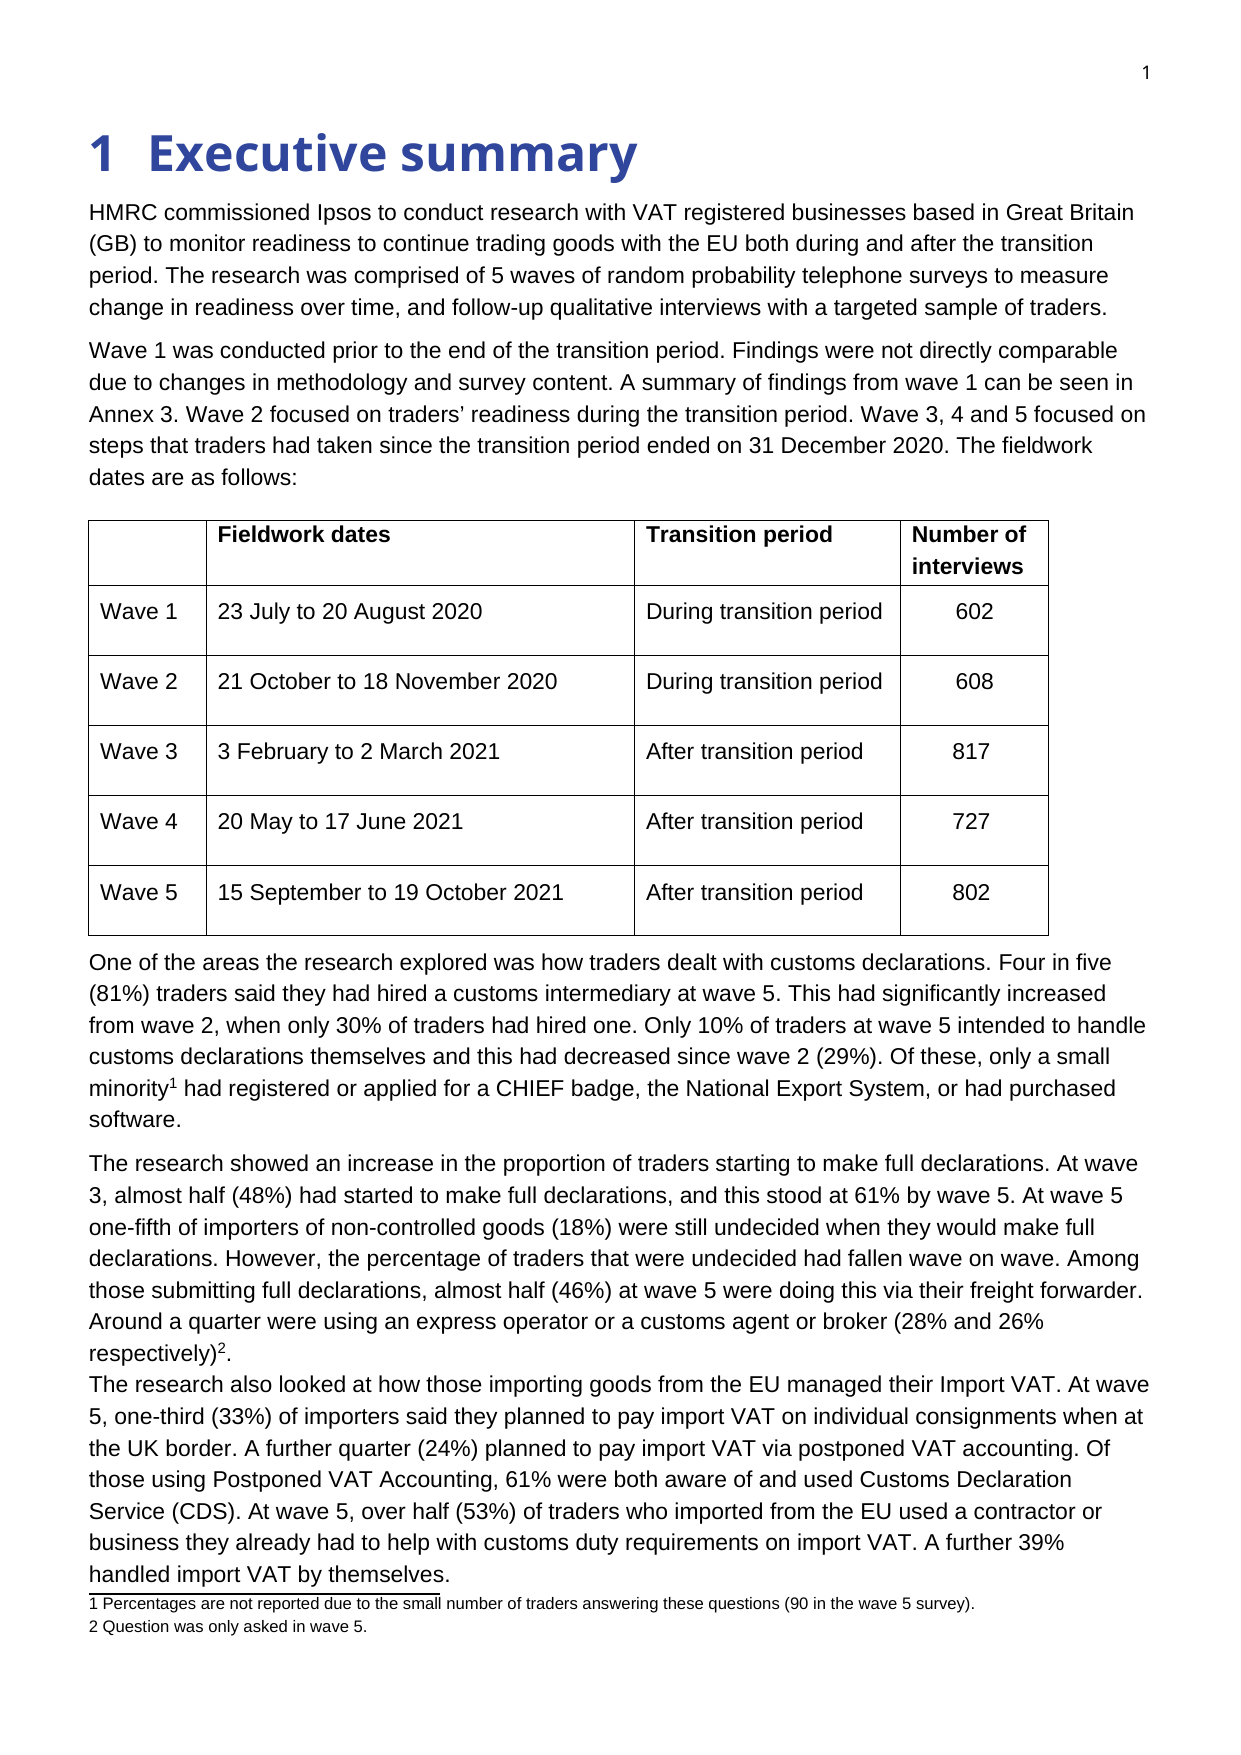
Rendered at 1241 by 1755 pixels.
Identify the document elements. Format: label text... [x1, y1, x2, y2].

table_cell 20 May to 17 June 2021 [207, 796, 634, 865]
text The research also looked at how those importing goods from the EU managed their Import VAT. At wave 5, one-third (33%) of importers said they planned to pay import VAT on individual consignments when at the UK border. A further quarter (24%) planned to pay import VAT via postponed VAT accounting. Of those using Postponed VAT Accounting, 61% were both aware of and used Customs Declaration Service (CDS). At wave 5, over half (53%) of traders who imported from the EU used a contractor or business they already had to help with customs duty requirements on import VAT. A further 39% handled import VAT by themselves. [89, 1371, 1152, 1587]
table_cell 23 July to 20 August 2020 [207, 586, 634, 654]
table_cell During transition period [635, 586, 900, 654]
table_cell During transition period [635, 656, 900, 725]
table_cell Wave 1 [89, 586, 206, 654]
table_cell After transition period [635, 796, 900, 865]
table_cell Wave 5 [89, 866, 206, 935]
table_cell Wave 4 [89, 796, 206, 865]
table_cell 3 February to 2 March 2021 [207, 726, 634, 795]
table_cell 608 [901, 656, 1048, 725]
table_cell 802 [901, 866, 1048, 935]
table_cell 817 [901, 726, 1048, 795]
table_cell After transition period [635, 726, 900, 795]
text Percentages are not reported due to the small number of traders answering these questions (90 in the wave 5 survey). [89, 1594, 1152, 1613]
text One of the areas the research explored was how traders dealt with customs declarations. Four in five (81%) traders said they had hired a customs intermediary at wave 5. This had significantly increased from wave 2, when only 30% of traders had hired one. Only 10% of traders at wave 5 intended to handle customs declarations themselves and this had decreased since wave 2 (29%). Of these, only a small minority had registered or applied for a CHIEF badge, the National Export System, or had purchased software. [89, 948, 1152, 1133]
table_cell 727 [901, 796, 1048, 865]
table_cell Wave 2 [89, 656, 206, 725]
subtitle Executive summary [89, 118, 1152, 186]
text HMRC commissioned Ipsos to conduct research with VAT registered businesses based in Great Britain (GB) to monitor readiness to continue trading goods with the EU both during and after the transition period. The research was comprised of 5 waves of random probability telephone surveys to measure change in readiness over time, and follow-up qualitative interviews with a targeted sample of traders. [89, 199, 1152, 320]
text Wave 1 was conducted prior to the end of the transition period. Findings were not directly comparable due to changes in methodology and survey content. A summary of findings from wave 1 can be seen in Annex 3. Wave 2 focused on traders’ readiness during the transition period. Wave 3, 4 and 5 focused on steps that traders had taken since the transition period ended on 31 December 2020. The fieldwork dates are as follows: [89, 337, 1152, 490]
table_cell 602 [901, 586, 1048, 654]
table_header Transition period [635, 521, 900, 584]
table_cell Wave 3 [89, 726, 206, 795]
table_cell 21 October to 18 November 2020 [207, 656, 634, 725]
table_cell After transition period [635, 866, 900, 935]
table_header Fieldwork dates [207, 521, 634, 584]
text Question was only asked in wave 5. [89, 1617, 1152, 1636]
table_header [89, 521, 206, 584]
text The research showed an increase in the proportion of traders starting to make full declarations. At wave 3, almost half (48%) had started to make full declarations, and this stood at 61% by wave 5. At wave 5 one-fifth of importers of non-controlled goods (18%) were still undecided when they would make full declarations. However, the percentage of traders that were undecided had fallen wave on wave. Among those submitting full declarations, almost half (46%) at wave 5 were doing this via their freight forwarder. Around a quarter were using an express operator or a customs agent or broker (28% and 26% respectively). [89, 1150, 1152, 1366]
table_cell 15 September to 19 October 2021 [207, 866, 634, 935]
table_header Number of interviews [901, 521, 1048, 584]
